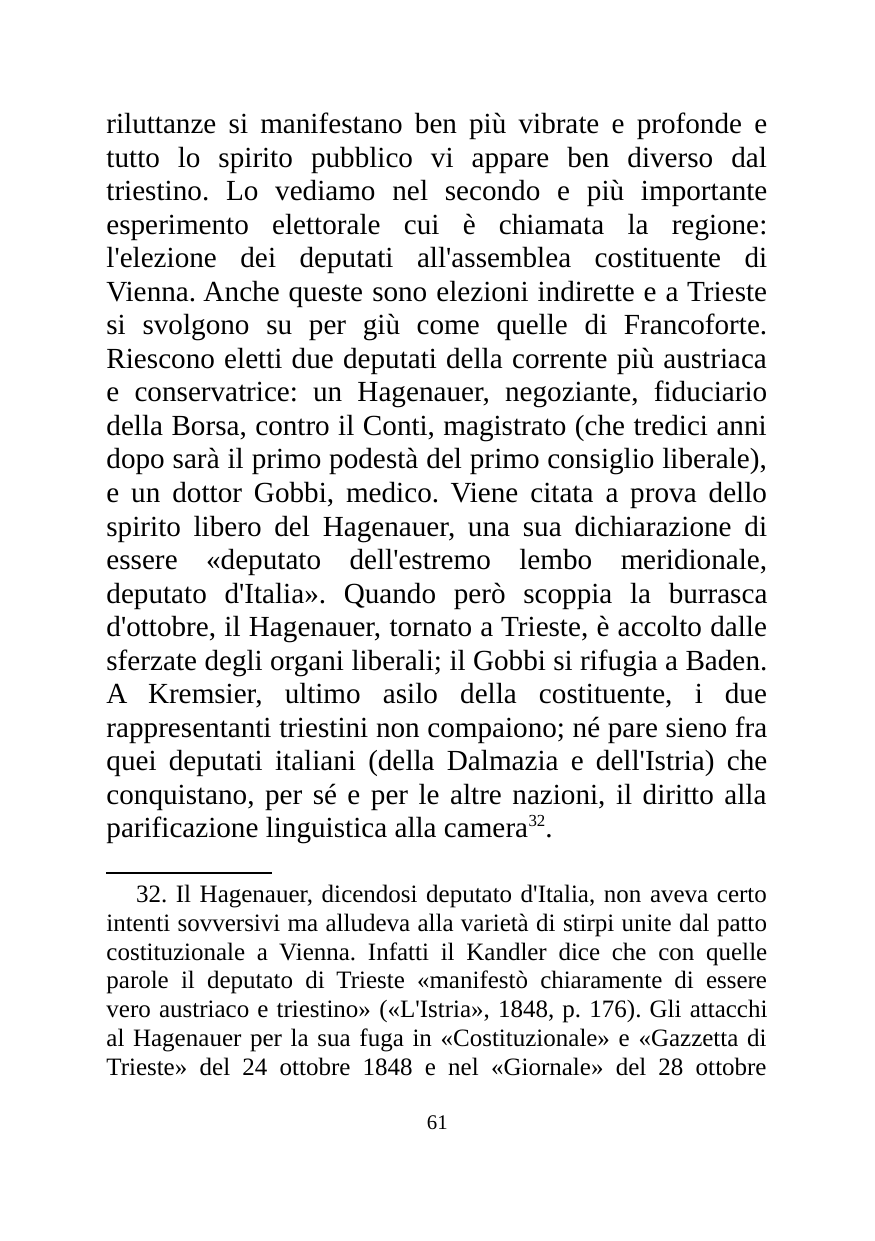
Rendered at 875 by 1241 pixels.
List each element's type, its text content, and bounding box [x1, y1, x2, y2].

text riluttanze si manifestano ben più vibrate e profonde e tutto lo spirito pubblico vi appare ben diverso dal triestino. Lo vediamo nel secondo e più importante esperimento elettorale cui è chiamata la regione: l'elezione dei deputati all'assemblea costituente di Vienna. Anche queste sono elezioni indirette e a Trieste si svolgono su per giù come quelle di Francoforte. Riescono eletti due deputati della corrente più austriaca e conservatrice: un Hagenauer, negoziante, fiduciario della Borsa, contro il Conti, magistrato (che tredici anni dopo sarà il primo podestà del primo consiglio liberale), e un dottor Gobbi, medico. Viene citata a prova dello spirito libero del Hagenauer, una sua dichiarazione di essere «deputato dell'estremo lembo meridionale, deputato d'Italia». Quando però scoppia la burrasca d'ottobre, il Hagenauer, tornato a Trieste, è accolto dalle sferzate degli organi liberali; il Gobbi si rifugia a Baden. A Kremsier, ultimo asilo della costituente, i due rappresentanti triestini non compaiono; né pare sieno fra quei deputati italiani (della Dalmazia e dell'Istria) che conquistano, per sé e per le altre nazioni, il diritto alla parificazione linguistica alla camera. [106, 106, 768, 844]
text . Il Hagenauer, dicendosi deputato d'Italia, non aveva certo intenti sovversivi ma alludeva alla varietà di stirpi unite dal patto costituzionale a Vienna. Infatti il Kandler dice che con quelle parole il deputato di Trieste «manifestò chiaramente di essere vero austriaco e triestino» («L'Istria», 1848, p. 176). Gli attacchi al Hagenauer per la sua fuga in «Costituzionale» e «Gazzetta di Trieste» del 24 ottobre 1848 e nel «Giornale» del 28 ottobre [106, 879, 768, 1080]
